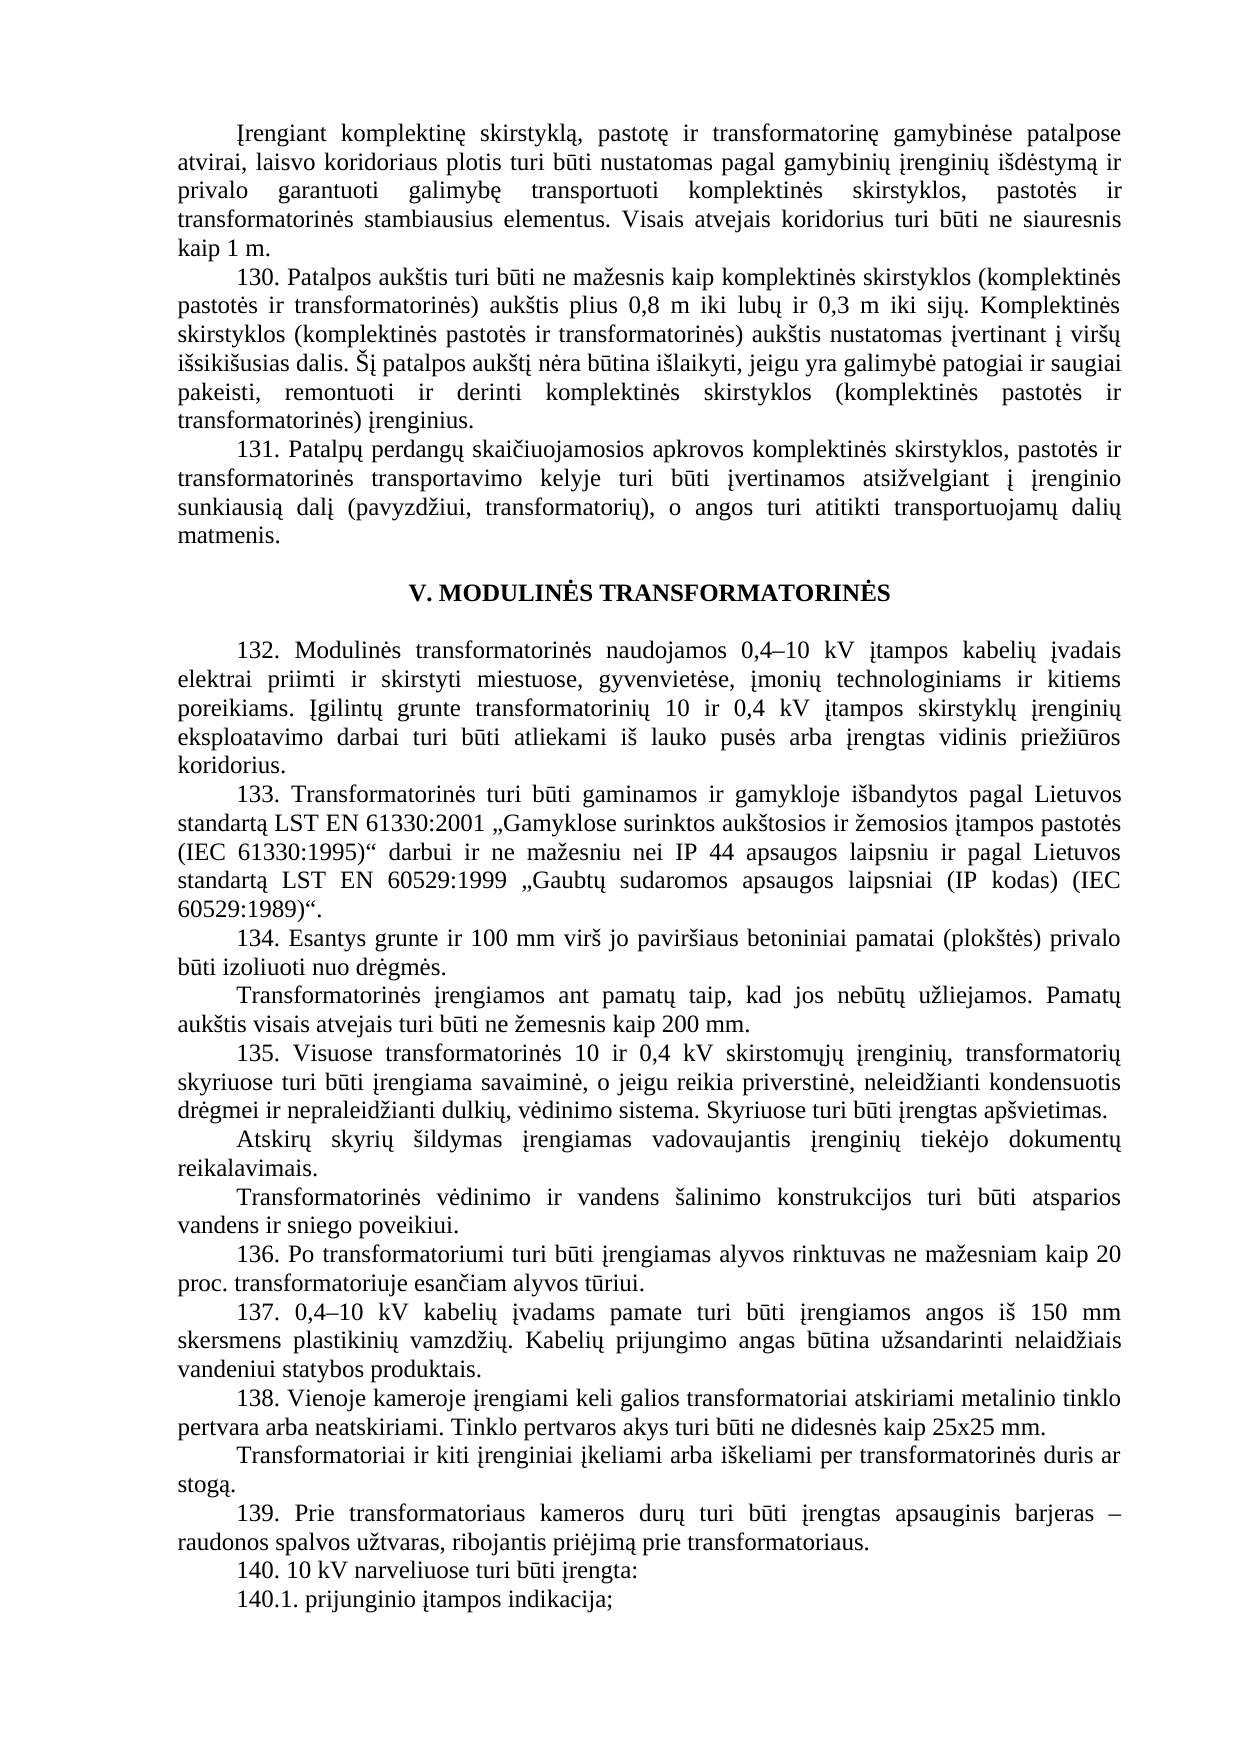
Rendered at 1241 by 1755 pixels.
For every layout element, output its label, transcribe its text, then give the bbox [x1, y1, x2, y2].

text 140.1. prijunginio įtampos indikacija; [177, 1584, 1122, 1613]
text 138. Vienoje kameroje įrengiami keli galios transformatoriai atskiriami metalinio tinklo pertvara arba neatskiriami. Tinklo pertvaros akys turi būti ne didesnės kaip 25x25 mm. [177, 1383, 1122, 1441]
text Transformatoriai ir kiti įrenginiai įkeliami arba iškeliami per transformatorinės duris ar stogą. [177, 1441, 1122, 1498]
text 136. Po transformatoriumi turi būti įrengiamas alyvos rinktuvas ne mažesniam kaip 20 proc. transformatoriuje esančiam alyvos tūriui. [177, 1239, 1122, 1297]
text Transformatorinės vėdinimo ir vandens šalinimo konstrukcijos turi būti atsparios vandens ir sniego poveikiui. [177, 1182, 1122, 1239]
text 135. Visuose transformatorinės 10 ir 0,4 kV skirstomųjų įrenginių, transformatorių skyriuose turi būti įrengiama savaiminė, o jeigu reikia priverstinė, neleidžianti kondensuotis drėgmei ir nepraleidžianti dulkių, vėdinimo sistema. Skyriuose turi būti įrengtas apšvietimas. [177, 1038, 1122, 1124]
text 130. Patalpos aukštis turi būti ne mažesnis kaip komplektinės skirstyklos (komplektinės pastotės ir transformatorinės) aukštis plius 0,8 m iki lubų ir 0,3 m iki sijų. Komplektinės skirstyklos (komplektinės pastotės ir transformatorinės) aukštis nustatomas įvertinant į viršų išsikišusias dalis. Šį patalpos aukštį nėra būtina išlaikyti, jeigu yra galimybė patogiai ir saugiai pakeisti, remontuoti ir derinti komplektinės skirstyklos (komplektinės pastotės ir transformatorinės) įrenginius. [177, 262, 1122, 434]
text V. MODULINĖS TRANSFORMATORINĖS [177, 578, 1122, 607]
text Įrengiant komplektinę skirstyklą, pastotę ir transformatorinę gamybinėse patalpose atvirai, laisvo koridoriaus plotis turi būti nustatomas pagal gamybinių įrenginių išdėstymą ir privalo garantuoti galimybę transportuoti komplektinės skirstyklos, pastotės ir transformatorinės stambiausius elementus. Visais atvejais koridorius turi būti ne siauresnis kaip 1 m. [177, 118, 1122, 262]
text 137. 0,4–10 kV kabelių įvadams pamate turi būti įrengiamos angos iš 150 mm skersmens plastikinių vamzdžių. Kabelių prijungimo angas būtina užsandarinti nelaidžiais vandeniui statybos produktais. [177, 1297, 1122, 1383]
text 132. Modulinės transformatorinės naudojamos 0,4–10 kV įtampos kabelių įvadais elektrai priimti ir skirstyti miestuose, gyvenvietėse, įmonių technologiniams ir kitiems poreikiams. Įgilintų grunte transformatorinių 10 ir 0,4 kV įtampos skirstyklų įrenginių eksploatavimo darbai turi būti atliekami iš lauko pusės arba įrengtas vidinis priežiūros koridorius. [177, 636, 1122, 779]
text 140. 10 kV narveliuose turi būti įrengta: [177, 1556, 1122, 1584]
text 131. Patalpų perdangų skaičiuojamosios apkrovos komplektinės skirstyklos, pastotės ir transformatorinės transportavimo kelyje turi būti įvertinamos atsižvelgiant į įrenginio sunkiausią dalį (pavyzdžiui, transformatorių), o angos turi atitikti transportuojamų dalių matmenis. [177, 434, 1122, 549]
text 133. Transformatorinės turi būti gaminamos ir gamykloje išbandytos pagal Lietuvos standartą LST EN 61330:2001 „Gamyklose surinktos aukštosios ir žemosios įtampos pastotės (IEC 61330:1995)“ darbui ir ne mažesniu nei IP 44 apsaugos laipsniu ir pagal Lietuvos standartą LST EN 60529:1999 „Gaubtų sudaromos apsaugos laipsniai (IP kodas) (IEC 60529:1989)“. [177, 779, 1122, 923]
text Transformatorinės įrengiamos ant pamatų taip, kad jos nebūtų užliejamos. Pamatų aukštis visais atvejais turi būti ne žemesnis kaip 200 mm. [177, 981, 1122, 1038]
text Atskirų skyrių šildymas įrengiamas vadovaujantis įrenginių tiekėjo dokumentų reikalavimais. [177, 1124, 1122, 1182]
text 139. Prie transformatoriaus kameros durų turi būti įrengtas apsauginis barjeras – raudonos spalvos užtvaras, ribojantis priėjimą prie transformatoriaus. [177, 1498, 1122, 1556]
text 134. Esantys grunte ir 100 mm virš jo paviršiaus betoniniai pamatai (plokštės) privalo būti izoliuoti nuo drėgmės. [177, 923, 1122, 981]
